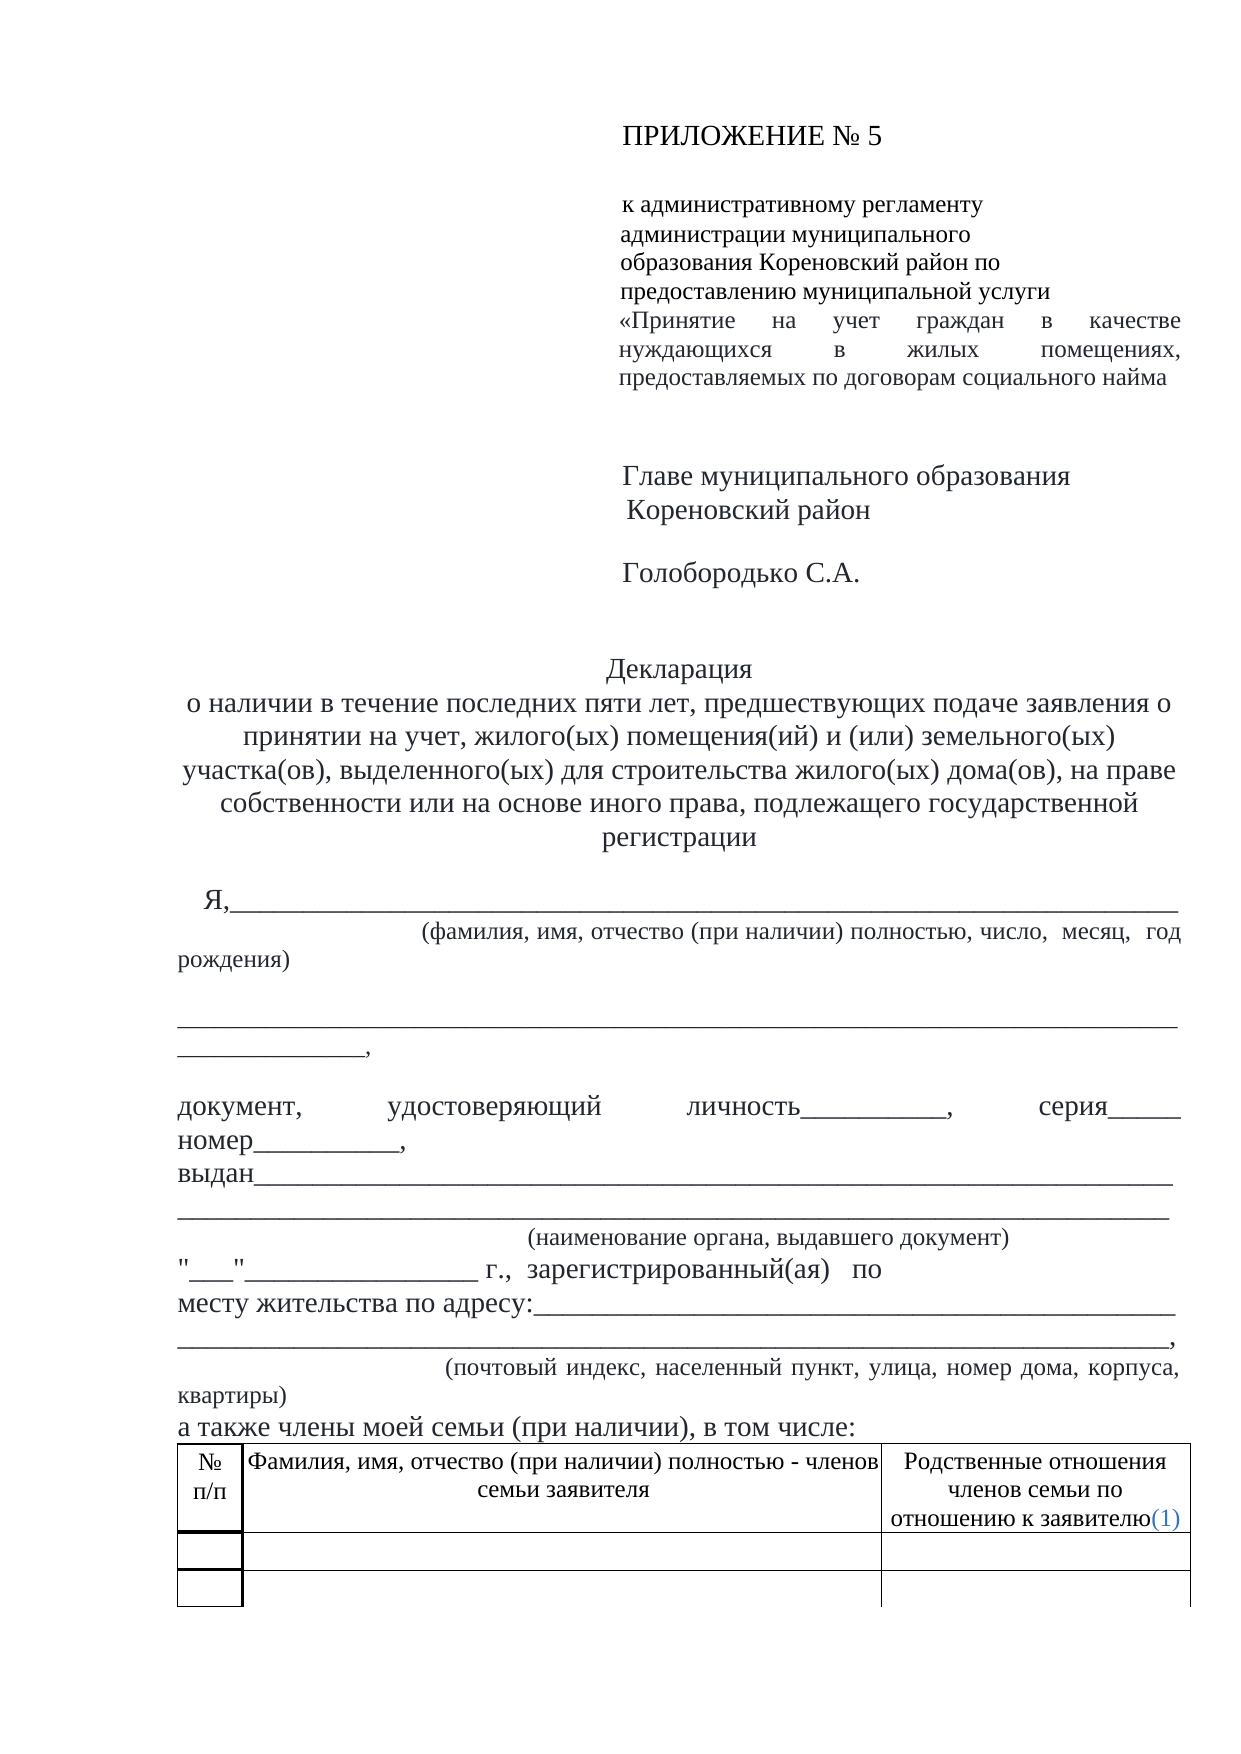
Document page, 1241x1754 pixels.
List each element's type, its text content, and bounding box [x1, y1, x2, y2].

text документ, удостоверяющий личность__________, серия_____ номер__________, [177, 1088, 1181, 1155]
text Я,_________________________________________________________________ [177, 882, 1181, 916]
text _______________________________________________________________________________________________, [177, 1002, 1181, 1059]
text к административному регламенту [177, 185, 1181, 219]
text выдан_______________________________________________________________ [177, 1155, 1181, 1189]
text (фамилия, имя, отчество (при наличии) полностью, число, месяц, год рождения) [177, 916, 1181, 973]
table_header Родственные отношения членов семьи по отношению к заявителю(1) [882, 1444, 1190, 1532]
text администрации муниципального [552, 219, 1181, 247]
table_header № п/п [178, 1445, 241, 1530]
text предоставлению муниципальной услуги [552, 276, 1181, 305]
table_cell [178, 1571, 241, 1606]
table_header Фамилия, имя, отчество (при наличии) полностью - членов семьи заявителя [244, 1444, 881, 1532]
table_cell [244, 1571, 881, 1607]
text ПРИЛОЖЕНИЕ № 5 [177, 118, 1181, 152]
text (наименование органа, выдавшего документ) [177, 1222, 1181, 1251]
text месту жительства по адресу:____________________________________________ [177, 1285, 1181, 1318]
text Голобородько С.А. [177, 555, 1181, 588]
text Главе муниципального образования Кореновский район [177, 458, 1181, 525]
text ____________________________________________________________________, [177, 1318, 1181, 1352]
table_cell [882, 1571, 1190, 1607]
text "___"________________ г., зарегистрированный(ая) по [177, 1251, 1181, 1285]
table_cell [244, 1533, 881, 1570]
text Декларация о наличии в течение последних пяти лет, предшествующих подаче заявления о принятии на учет, жилого(ых) помещения(ий) и (или) земельного(ых) участка(ов), выделенного(ых) для строительства жилого(ых) дома(ов), на праве собственности или на основе иного права, подлежащего государственной регистрации [177, 651, 1181, 853]
text образования Кореновский район по [552, 247, 1181, 276]
table_cell [882, 1533, 1190, 1570]
text «Принятие на учет граждан в качестве нуждающихся в жилых помещениях, предоставляемых по договорам социального найма [619, 305, 1181, 391]
text ____________________________________________________________________ [177, 1189, 1181, 1222]
text (почтовый индекс, населенный пункт, улица, номер дома, корпуса, квартиры) [177, 1352, 1181, 1409]
table_cell [178, 1534, 241, 1568]
text а также члены моей семьи (при наличии), в том числе: [177, 1409, 1181, 1443]
